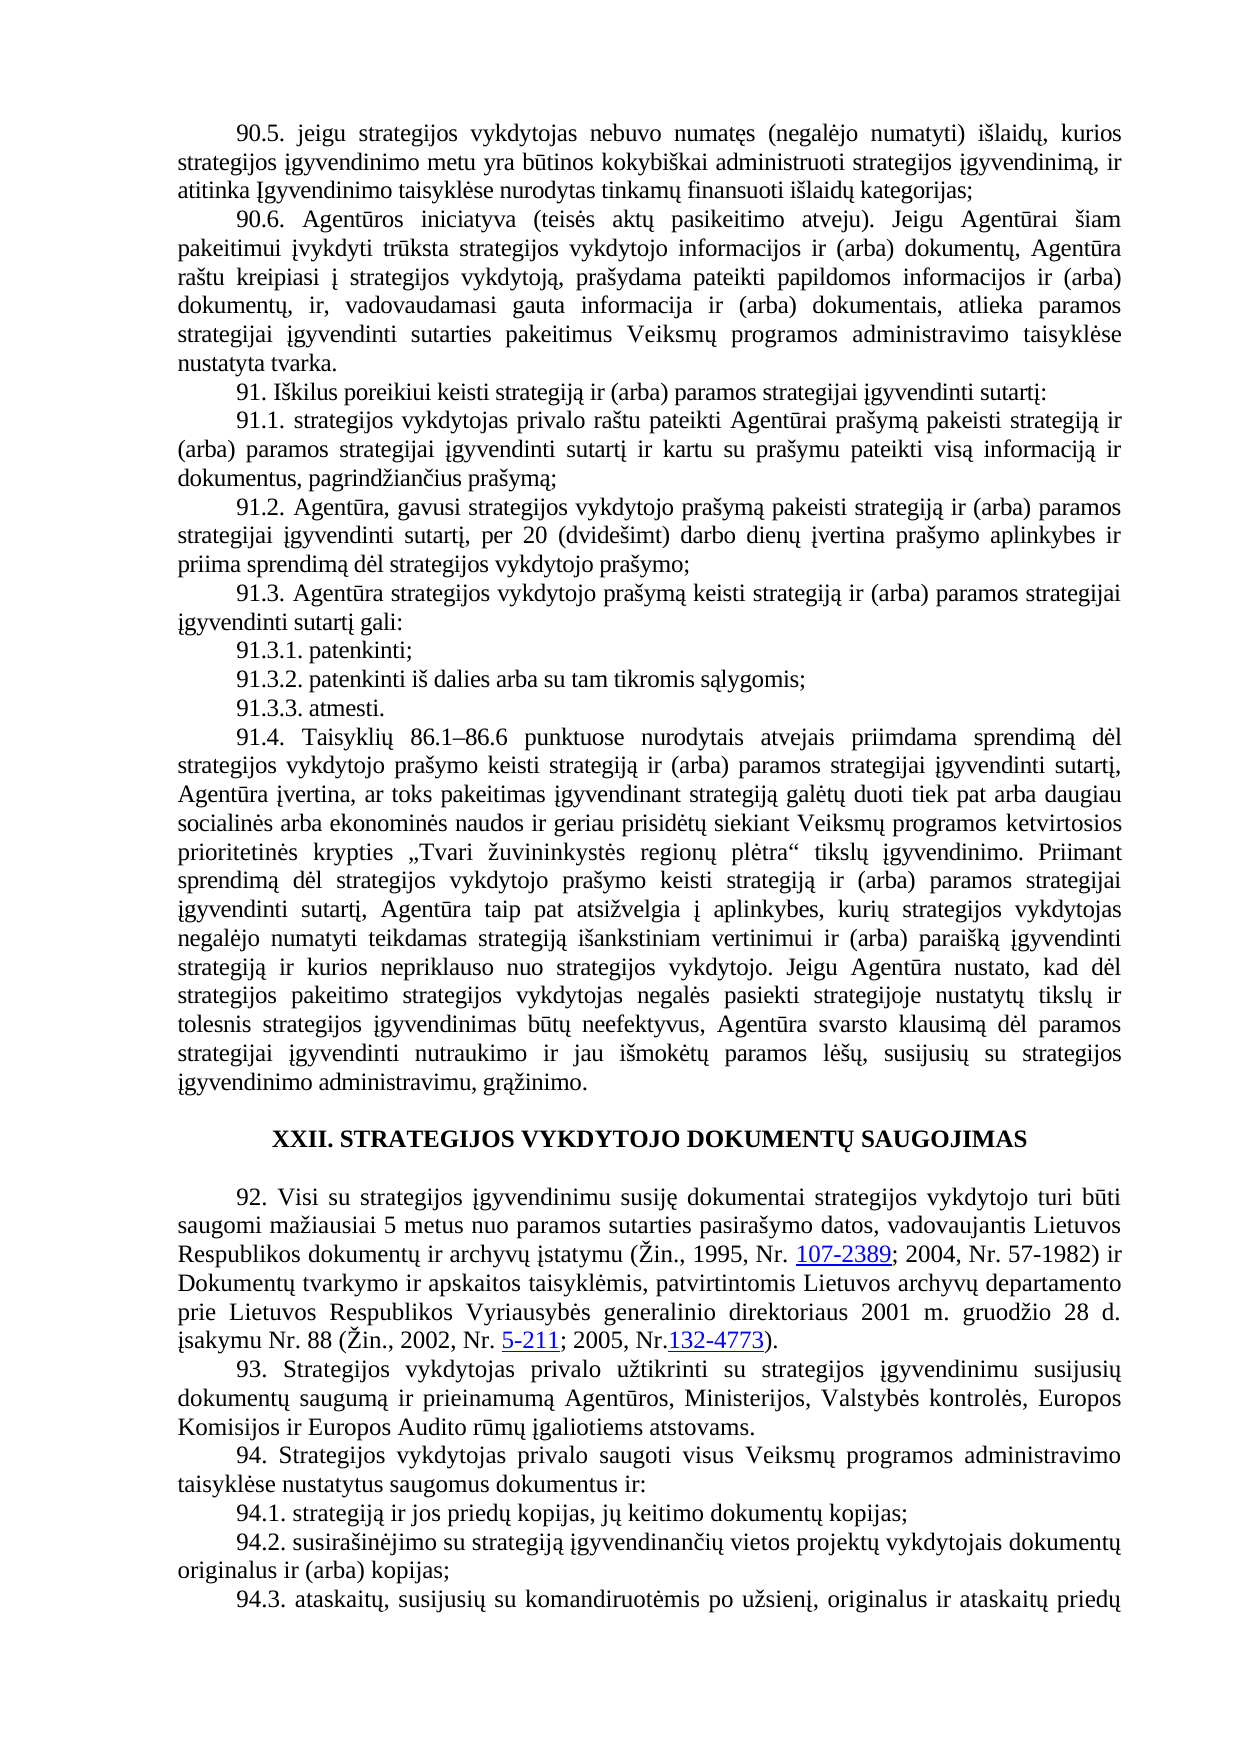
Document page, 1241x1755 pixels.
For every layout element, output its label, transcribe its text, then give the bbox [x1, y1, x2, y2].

text 91.1. strategijos vykdytojas privalo raštu pateikti Agentūrai prašymą pakeisti strategiją ir (arba) paramos strategijai įgyvendinti sutartį ir kartu su prašymu pateikti visą informaciją ir dokumentus, pagrindžiančius prašymą; [177, 406, 1122, 492]
text 91.2. Agentūra, gavusi strategijos vykdytojo prašymą pakeisti strategiją ir (arba) paramos strategijai įgyvendinti sutartį, per 20 (dvidešimt) darbo dienų įvertina prašymo aplinkybes ir priima sprendimą dėl strategijos vykdytojo prašymo; [177, 492, 1122, 578]
text 91. Iškilus poreikiui keisti strategiją ir (arba) paramos strategijai įgyvendinti sutartį: [177, 377, 1122, 406]
text 91.4. Taisyklių 86.1–86.6 punktuose nurodytais atvejais priimdama sprendimą dėl strategijos vykdytojo prašymo keisti strategiją ir (arba) paramos strategijai įgyvendinti sutartį, Agentūra įvertina, ar toks pakeitimas įgyvendinant strategiją galėtų duoti tiek pat arba daugiau socialinės arba ekonominės naudos ir geriau prisidėtų siekiant Veiksmų programos ketvirtosios prioritetinės krypties „Tvari žuvininkystės regionų plėtra“ tikslų įgyvendinimo. Priimant sprendimą dėl strategijos vykdytojo prašymo keisti strategiją ir (arba) paramos strategijai įgyvendinti sutartį, Agentūra taip pat atsižvelgia į aplinkybes, kurių strategijos vykdytojas negalėjo numatyti teikdamas strategiją išankstiniam vertinimui ir (arba) paraišką įgyvendinti strategiją ir kurios nepriklauso nuo strategijos vykdytojo. Jeigu Agentūra nustato, kad dėl strategijos pakeitimo strategijos vykdytojas negalės pasiekti strategijoje nustatytų tikslų ir tolesnis strategijos įgyvendinimas būtų neefektyvus, Agentūra svarsto klausimą dėl paramos strategijai įgyvendinti nutraukimo ir jau išmokėtų paramos lėšų, susijusių su strategijos įgyvendinimo administravimu, grąžinimo. [177, 722, 1122, 1096]
text 93. Strategijos vykdytojas privalo užtikrinti su strategijos įgyvendinimu susijusių dokumentų saugumą ir prieinamumą Agentūros, Ministerijos, Valstybės kontrolės, Europos Komisijos ir Europos Audito rūmų įgaliotiems atstovams. [177, 1354, 1122, 1441]
text 91.3.3. atmesti. [177, 693, 1122, 722]
text XXII. STRATEGIJOS VYKDYTOJO DOKUMENTŲ SAUGOJIMAS [177, 1124, 1122, 1153]
text 94.1. strategiją ir jos priedų kopijas, jų keitimo dokumentų kopijas; [177, 1498, 1122, 1527]
text 90.6. Agentūros iniciatyva (teisės aktų pasikeitimo atveju). Jeigu Agentūrai šiam pakeitimui įvykdyti trūksta strategijos vykdytojo informacijos ir (arba) dokumentų, Agentūra raštu kreipiasi į strategijos vykdytoją, prašydama pateikti papildomos informacijos ir (arba) dokumentų, ir, vadovaudamasi gauta informacija ir (arba) dokumentais, atlieka paramos strategijai įgyvendinti sutarties pakeitimus Veiksmų programos administravimo taisyklėse nustatyta tvarka. [177, 204, 1122, 377]
text 94. Strategijos vykdytojas privalo saugoti visus Veiksmų programos administravimo taisyklėse nustatytus saugomus dokumentus ir: [177, 1441, 1122, 1498]
text 94.2. susirašinėjimo su strategiją įgyvendinančių vietos projektų vykdytojais dokumentų originalus ir (arba) kopijas; [177, 1527, 1122, 1584]
text 90.5. jeigu strategijos vykdytojas nebuvo numatęs (negalėjo numatyti) išlaidų, kurios strategijos įgyvendinimo metu yra būtinos kokybiškai administruoti strategijos įgyvendinimą, ir atitinka Įgyvendinimo taisyklėse nurodytas tinkamų finansuoti išlaidų kategorijas; [177, 118, 1122, 204]
text 91.3.2. patenkinti iš dalies arba su tam tikromis sąlygomis; [177, 664, 1122, 693]
text 91.3. Agentūra strategijos vykdytojo prašymą keisti strategiją ir (arba) paramos strategijai įgyvendinti sutartį gali: [177, 578, 1122, 636]
text 92. Visi su strategijos įgyvendinimu susiję dokumentai strategijos vykdytojo turi būti saugomi mažiausiai 5 metus nuo paramos sutarties pasirašymo datos, vadovaujantis Lietuvos Respublikos dokumentų ir archyvų įstatymu (Žin., 1995, Nr. 107-2389; 2004, Nr. 57-1982) ir Dokumentų tvarkymo ir apskaitos taisyklėmis, patvirtintomis Lietuvos archyvų departamento prie Lietuvos Respublikos Vyriausybės generalinio direktoriaus 2001 m. gruodžio 28 d. įsakymu Nr. 88 (Žin., 2002, Nr. 5-211; 2005, Nr.132-4773). [177, 1182, 1122, 1354]
text 94.3. ataskaitų, susijusių su komandiruotėmis po užsienį, originalus ir ataskaitų priedų [177, 1584, 1122, 1613]
text 91.3.1. patenkinti; [177, 636, 1122, 664]
